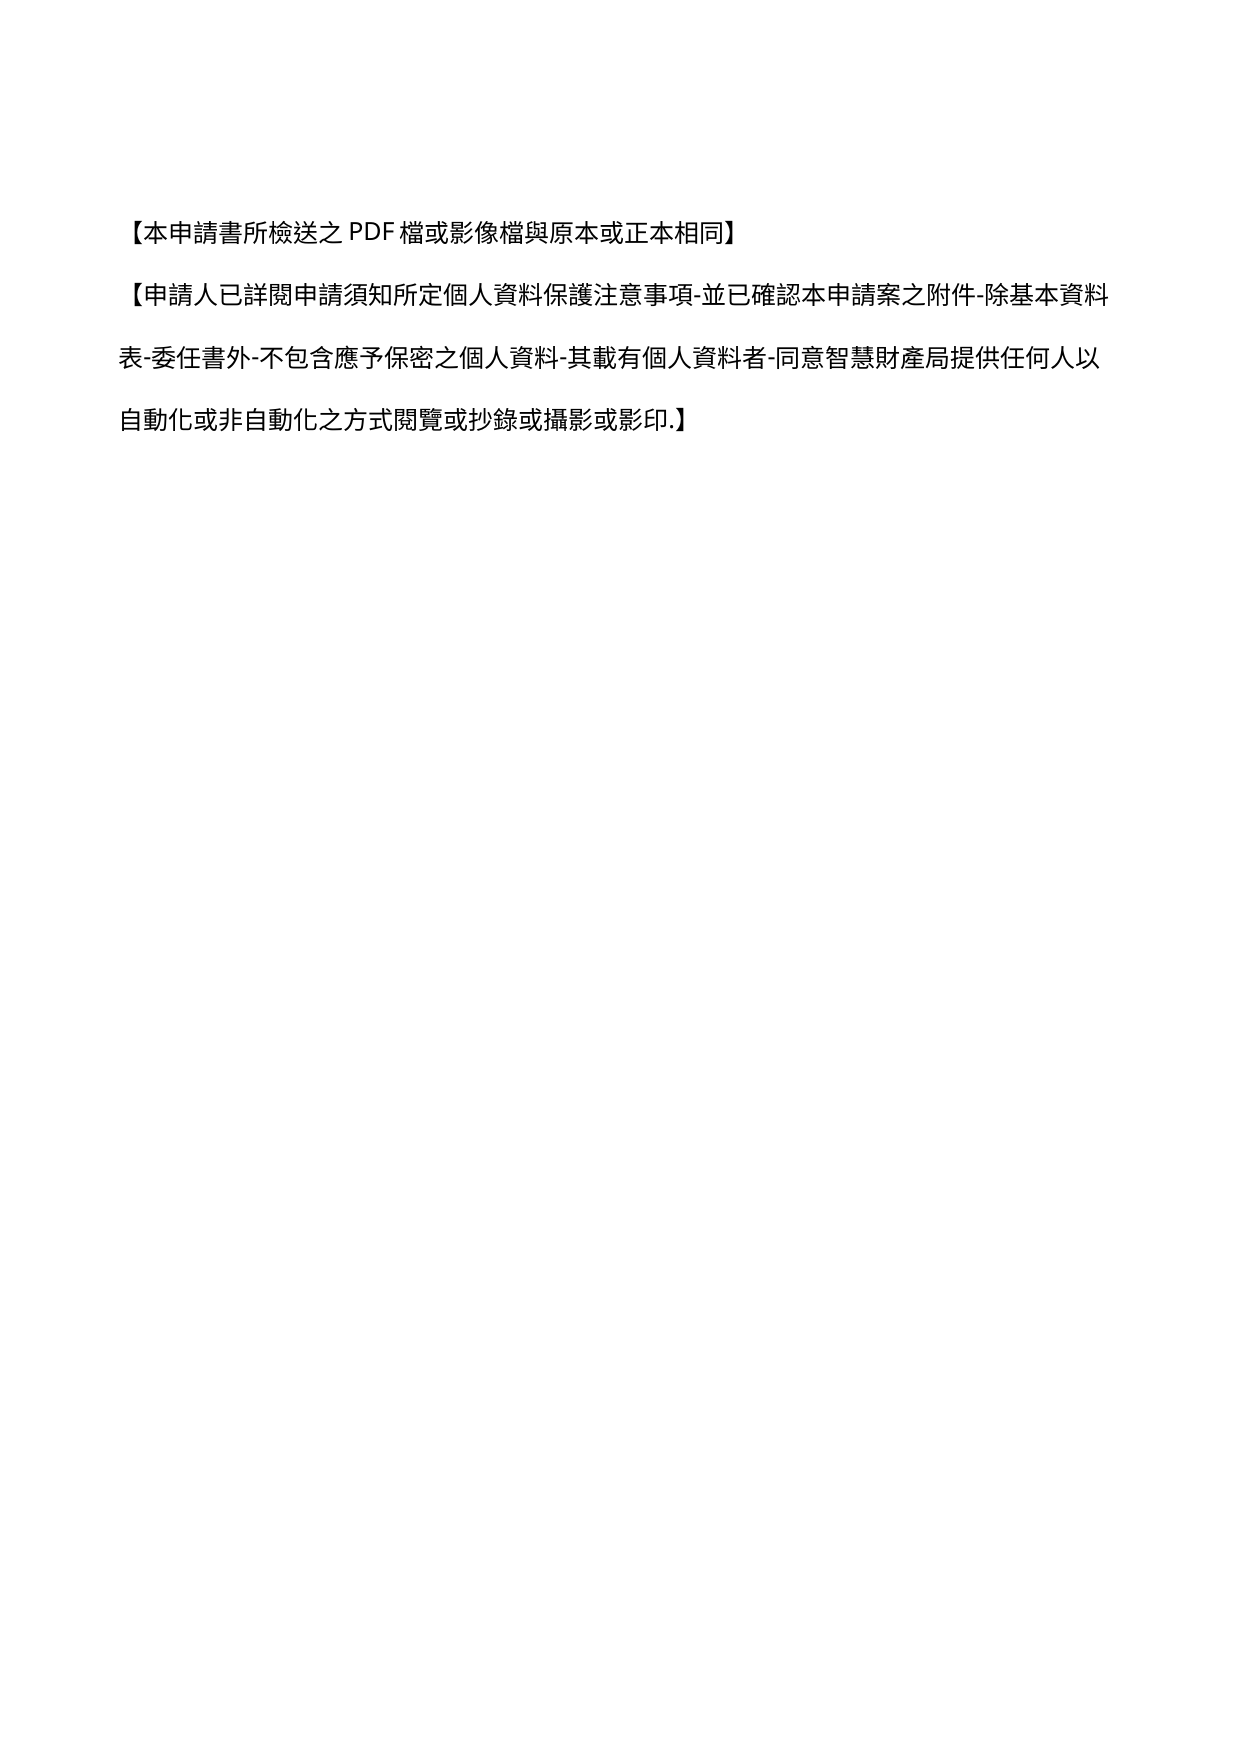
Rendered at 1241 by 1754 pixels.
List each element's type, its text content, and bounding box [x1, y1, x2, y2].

text 【申請人已詳閱申請須知所定個人資料保護注意事項-並已確認本申請案之附件-除基本資料表-委任書外-不包含應予保密之個人資料-其載有個人資料者-同意智慧財產局提供任何人以自動化或非自動化之方式閱覽或抄錄或攝影或影印.】 [118, 252, 1122, 439]
text 【本申請書所檢送之PDF檔或影像檔與原本或正本相同】 [118, 189, 1122, 252]
